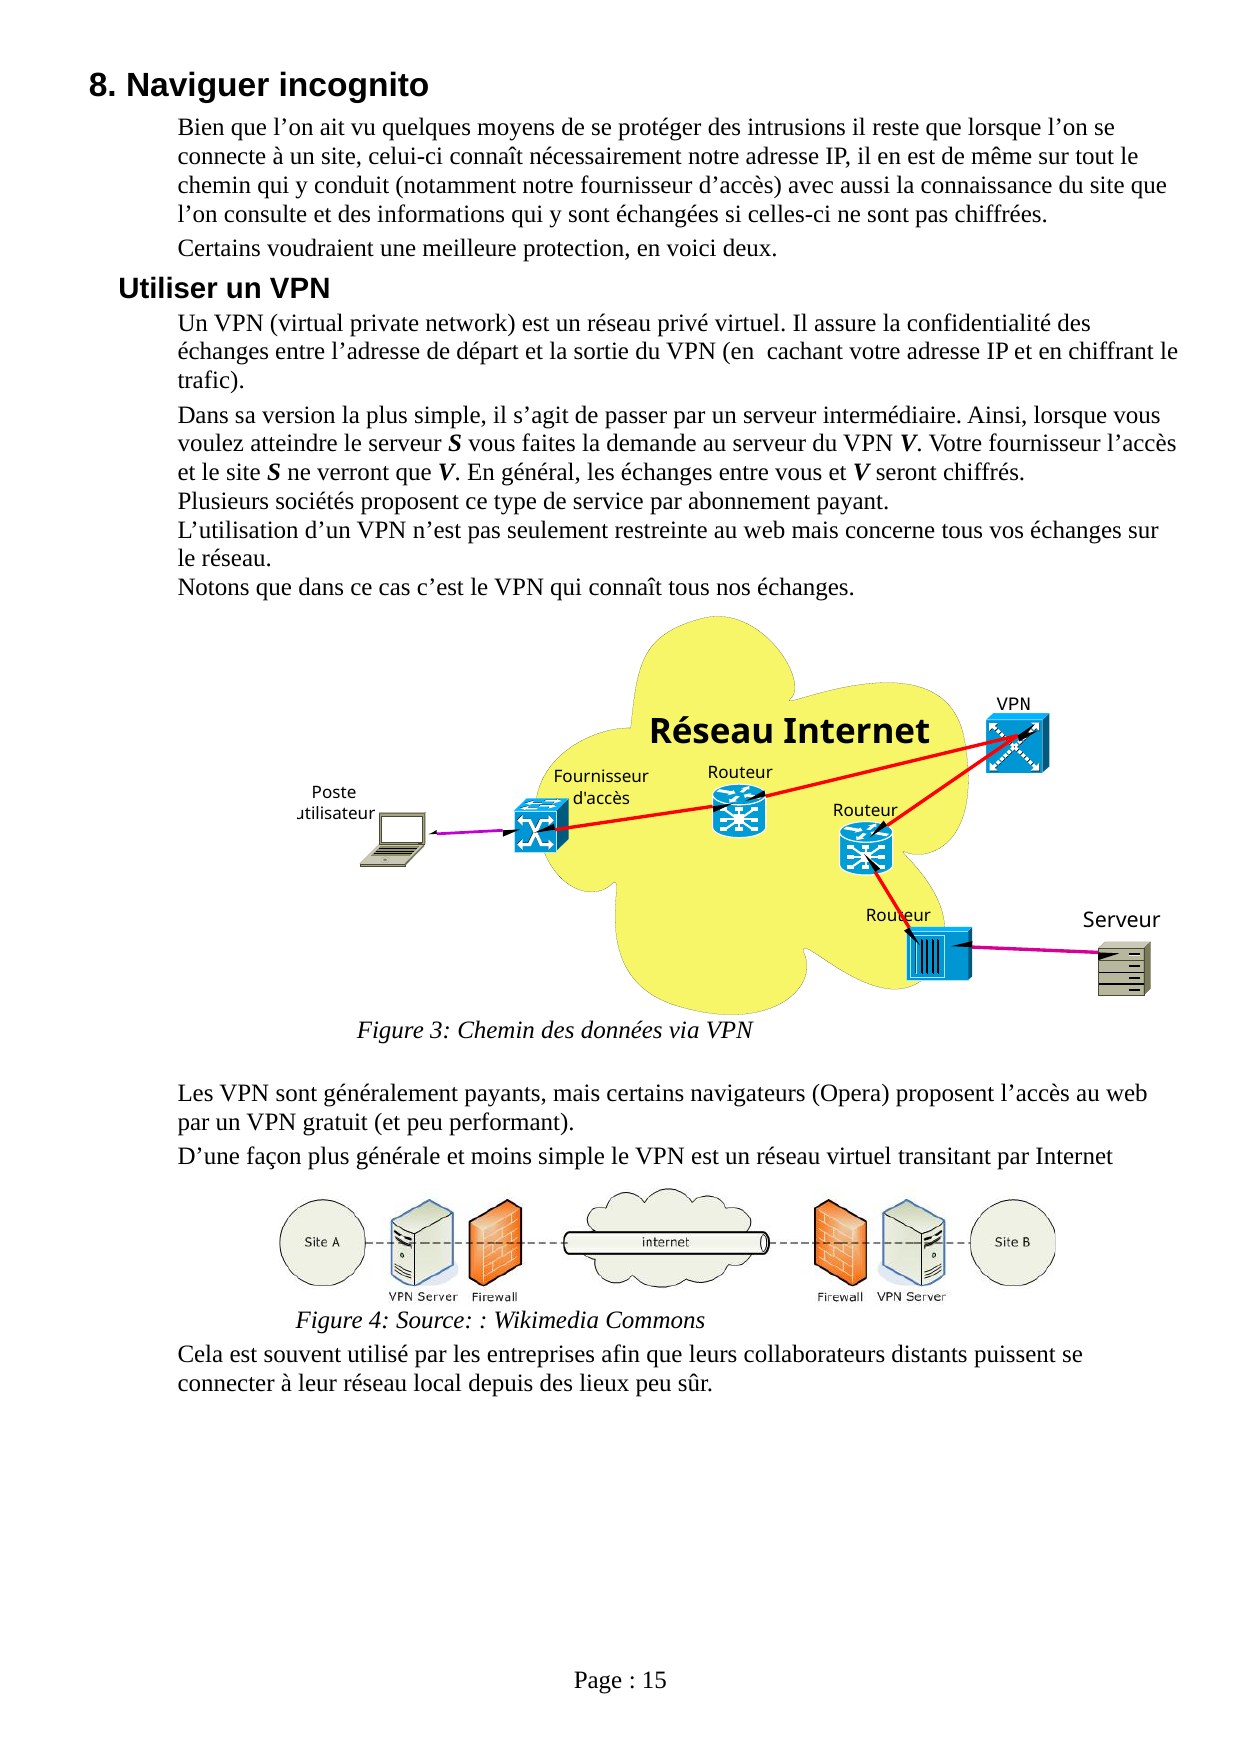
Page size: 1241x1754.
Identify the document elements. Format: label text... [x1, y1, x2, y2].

text Un VPN (virtual private network) est un réseau privé virtuel. Il assure la confidentialité des échanges entre l’adresse de départ et la sortie du VPN (en cachant votre adresse IP et en chiffrant le trafic). [177, 308, 1181, 394]
text Figure 4: Source: : Wikimedia Commons [295, 1305, 1039, 1334]
text Dans sa version la plus simple, il s’agit de passer par un serveur intermédiaire. Ainsi, lorsque vous voulez atteindre le serveur S vous faites la demande au serveur du VPN V. Votre fournisseur l’accès et le site S ne verront que V. En général, les échanges entre vous et V seront chiffrés. Plusieurs sociétés proposent ce type de service par abonnement payant. L’utilisation d’un VPN n’est pas seulement restreinte au web mais concerne tous vos échanges sur le réseau. Notons que dans ce cas c’est le VPN qui connaît tous nos échanges. [177, 400, 1181, 601]
subtitle Naviguer incognito [88, 65, 1181, 104]
picture [279, 1188, 1056, 1305]
subtitle Utiliser un VPN [118, 271, 1181, 305]
text Certains voudraient une meilleure protection, en voici deux. [177, 233, 1181, 262]
text Cela est souvent utilisé par les entreprises afin que leurs collaborateurs distants puissent se connecter à leur réseau local depuis des lieux peu sûr. [177, 1339, 1181, 1397]
text Bien que l’on ait vu quelques moyens de se protéger des intrusions il reste que lorsque l’on se connecte à un site, celui-ci connaît nécessairement notre adresse IP, il en est de même sur tout le chemin qui y conduit (notamment notre fournisseur d’accès) avec aussi la connaissance du site que l’on consulte et des informations qui y sont échangées si celles-ci ne sont pas chiffrées. [177, 112, 1181, 227]
text Les VPN sont généralement payants, mais certains navigateurs (Opera) proposent l’accès au web par un VPN gratuit (et peu performant). [177, 1078, 1181, 1136]
text Figure 3: Chemin des données via VPN [357, 616, 1104, 1043]
text D’une façon plus générale et moins simple le VPN est un réseau virtuel transitant par Internet [177, 1141, 1181, 1170]
